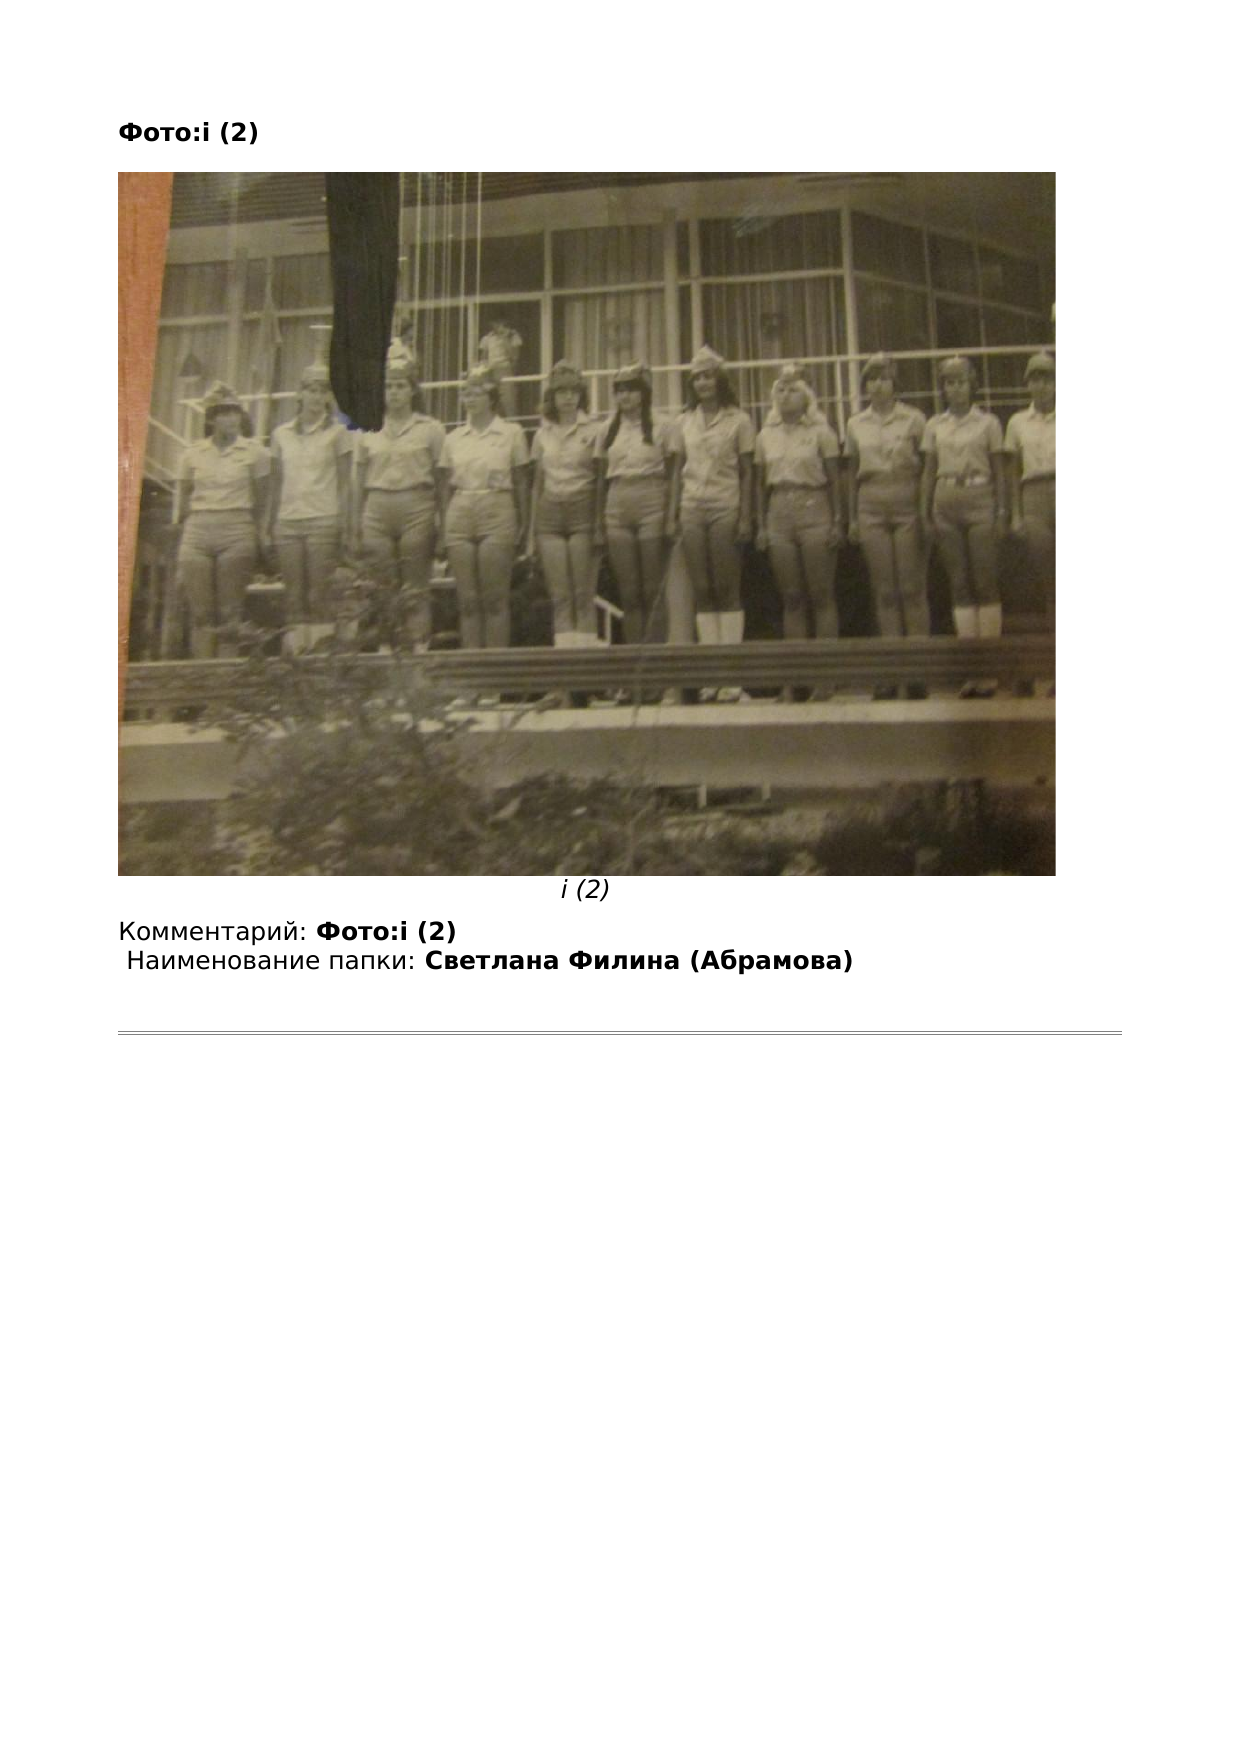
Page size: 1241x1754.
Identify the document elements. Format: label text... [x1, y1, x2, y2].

text Комментарий: Фото:i (2) Наименование папки: Светлана Филина (Абрамова) [118, 917, 1122, 1004]
text i (2) [118, 876, 1056, 904]
picture [118, 172, 1056, 876]
subtitle Фото:i (2) [118, 118, 1122, 147]
